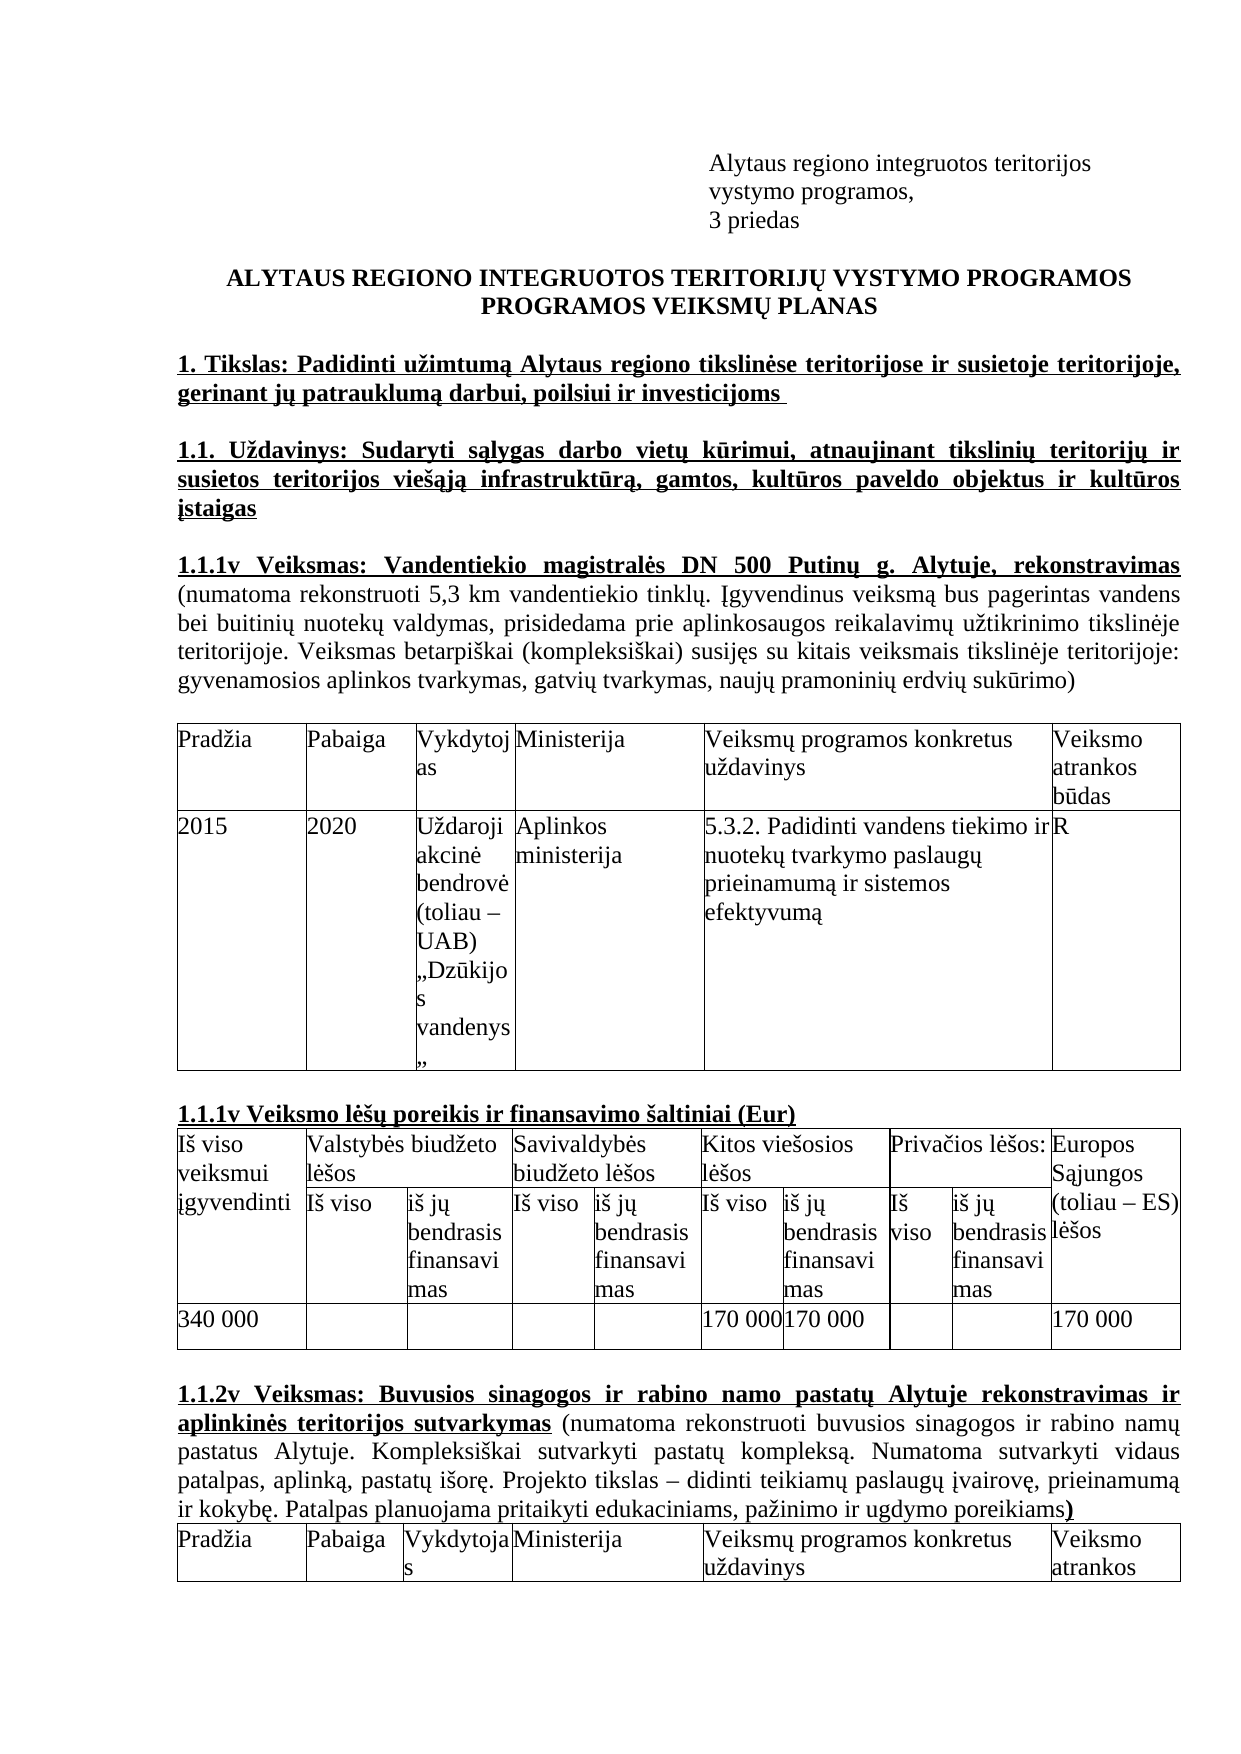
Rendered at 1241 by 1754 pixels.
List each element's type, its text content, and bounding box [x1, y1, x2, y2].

table_header Ministerija [516, 724, 704, 810]
table_header Veiksmų programos konkretus uždavinys [704, 1524, 1051, 1581]
text Alytaus regiono integruotos teritorijos [709, 148, 1181, 176]
table_cell Iš viso [891, 1188, 952, 1303]
table_cell 170 000 [1052, 1304, 1180, 1349]
table_cell Uždaroji akcinė bendrovė (toliau – UAB) „Dzūkijos vandenys„ [417, 811, 515, 1070]
table_header Valstybės biudžeto lėšos [307, 1129, 512, 1187]
table_cell iš jų bendrasis finansavimas [595, 1188, 701, 1303]
table_cell [953, 1304, 1051, 1349]
table_header Veiksmo atrankos būdas [1053, 724, 1180, 810]
text 1.1.2v Veiksmas: Buvusios sinagogos ir rabino namo pastatų Alytuje rekonstravimas ir [177, 1379, 1181, 1404]
text 1.1.1v Veiksmas: Vandentiekio magistralės DN 500 Putinų g. Alytuje, rekonstravimas [177, 550, 1181, 575]
table_header Vykdytojas [417, 724, 515, 810]
table_cell 340 000 [178, 1304, 306, 1349]
text (numatoma rekonstruoti 5,3 km vandentiekio tinklų. Įgyvendinus veiksmą bus pagerintas vandens bei buitinių nuotekų valdymas, prisidedama prie aplinkosaugos reikalavimų užtikrinimo tikslinėje teritorijoje. Veiksmas betarpiškai (kompleksiškai) susijęs su kitais veiksmais tikslinėje teritorijoje: gyvenamosios aplinkos tvarkymas, gatvių tvarkymas, naujų pramoninių erdvių sukūrimo) [177, 576, 1181, 694]
table_cell iš jų bendrasis finansavimas [953, 1188, 1051, 1303]
table_header Pabaiga [307, 724, 416, 810]
table_header Kitos viešosios lėšos [702, 1129, 889, 1187]
table_cell Iš viso [702, 1188, 783, 1303]
table_cell 170 000 [702, 1304, 783, 1349]
table_cell 2020 [307, 811, 416, 1070]
table_header Pabaiga [307, 1524, 403, 1581]
text gerinant jų patrauklumą darbui, poilsiui ir investicijoms [177, 375, 1181, 406]
table_cell R [1053, 811, 1180, 1070]
table_header Ministerija [513, 1524, 703, 1581]
table_cell [513, 1304, 594, 1349]
table_header Iš viso veiksmui įgyvendinti [178, 1129, 306, 1303]
table_header Europos Sąjungos (toliau – ES) lėšos [1052, 1129, 1180, 1303]
text vystymo programos, [709, 176, 1181, 205]
table_cell Iš viso [513, 1188, 594, 1303]
table_cell 170 000 [784, 1304, 889, 1349]
table_cell iš jų bendrasis finansavimas [784, 1188, 889, 1303]
table_header Pradžia [178, 724, 306, 810]
text ALYTAUS REGIONO INTEGRUOTOS TERITORIJŲ VYSTYMO PROGRAMOS PROGRAMOS VEIKSMŲ PLANAS [177, 263, 1181, 320]
table_cell [595, 1304, 701, 1349]
table_header Savivaldybės biudžeto lėšos [513, 1129, 701, 1187]
table_cell Aplinkos ministerija [516, 811, 704, 1070]
table_header Veiksmų programos konkretus uždavinys [705, 724, 1052, 810]
table_cell [307, 1304, 407, 1349]
text įstaigas [177, 490, 1181, 521]
table_cell 2015 [178, 811, 306, 1070]
table_cell 5.3.2. Padidinti vandens tiekimo ir nuotekų tvarkymo paslaugų prieinamumą ir sistemos efektyvumą [705, 811, 1052, 1070]
text 1. Tikslas: Padidinti užimtumą Alytaus regiono tikslinėse teritorijose ir susietoje teritorijoje, [177, 349, 1181, 374]
table_cell iš jų bendrasis finansavimas [408, 1188, 512, 1303]
table_cell [408, 1304, 512, 1349]
text susietos teritorijos viešąją infrastruktūrą, gamtos, kultūros paveldo objektus ir kultūros [177, 462, 1181, 489]
text 3 priedas [709, 205, 1181, 234]
text 1.1. Uždavinys: Sudaryti sąlygas darbo vietų kūrimui, atnaujinant tikslinių teritorijų ir [177, 435, 1181, 460]
table_cell Iš viso [307, 1188, 407, 1303]
table_header Privačios lėšos: [891, 1129, 1051, 1187]
table_header Veiksmo atrankos [1052, 1524, 1180, 1581]
table_header Pradžia [178, 1524, 306, 1581]
text aplinkinės teritorijos sutvarkymas (numatoma rekonstruoti buvusios sinagogos ir rabino namų pastatus Alytuje. Kompleksiškai sutvarkyti pastatų kompleksą. Numatoma sutvarkyti vidaus patalpas, aplinką, pastatų išorę. Projekto tikslas – didinti teikiamų paslaugų įvairovę, prieinamumą ir kokybę. Patalpas planuojama pritaikyti edukaciniams, pažinimo ir ugdymo poreikiams) [177, 1405, 1181, 1523]
table_header Vykdytojas [404, 1524, 512, 1581]
text 1.1.1v Veiksmo lėšų poreikis ir finansavimo šaltiniai (Eur) [177, 1099, 1181, 1128]
table_cell [891, 1304, 952, 1349]
